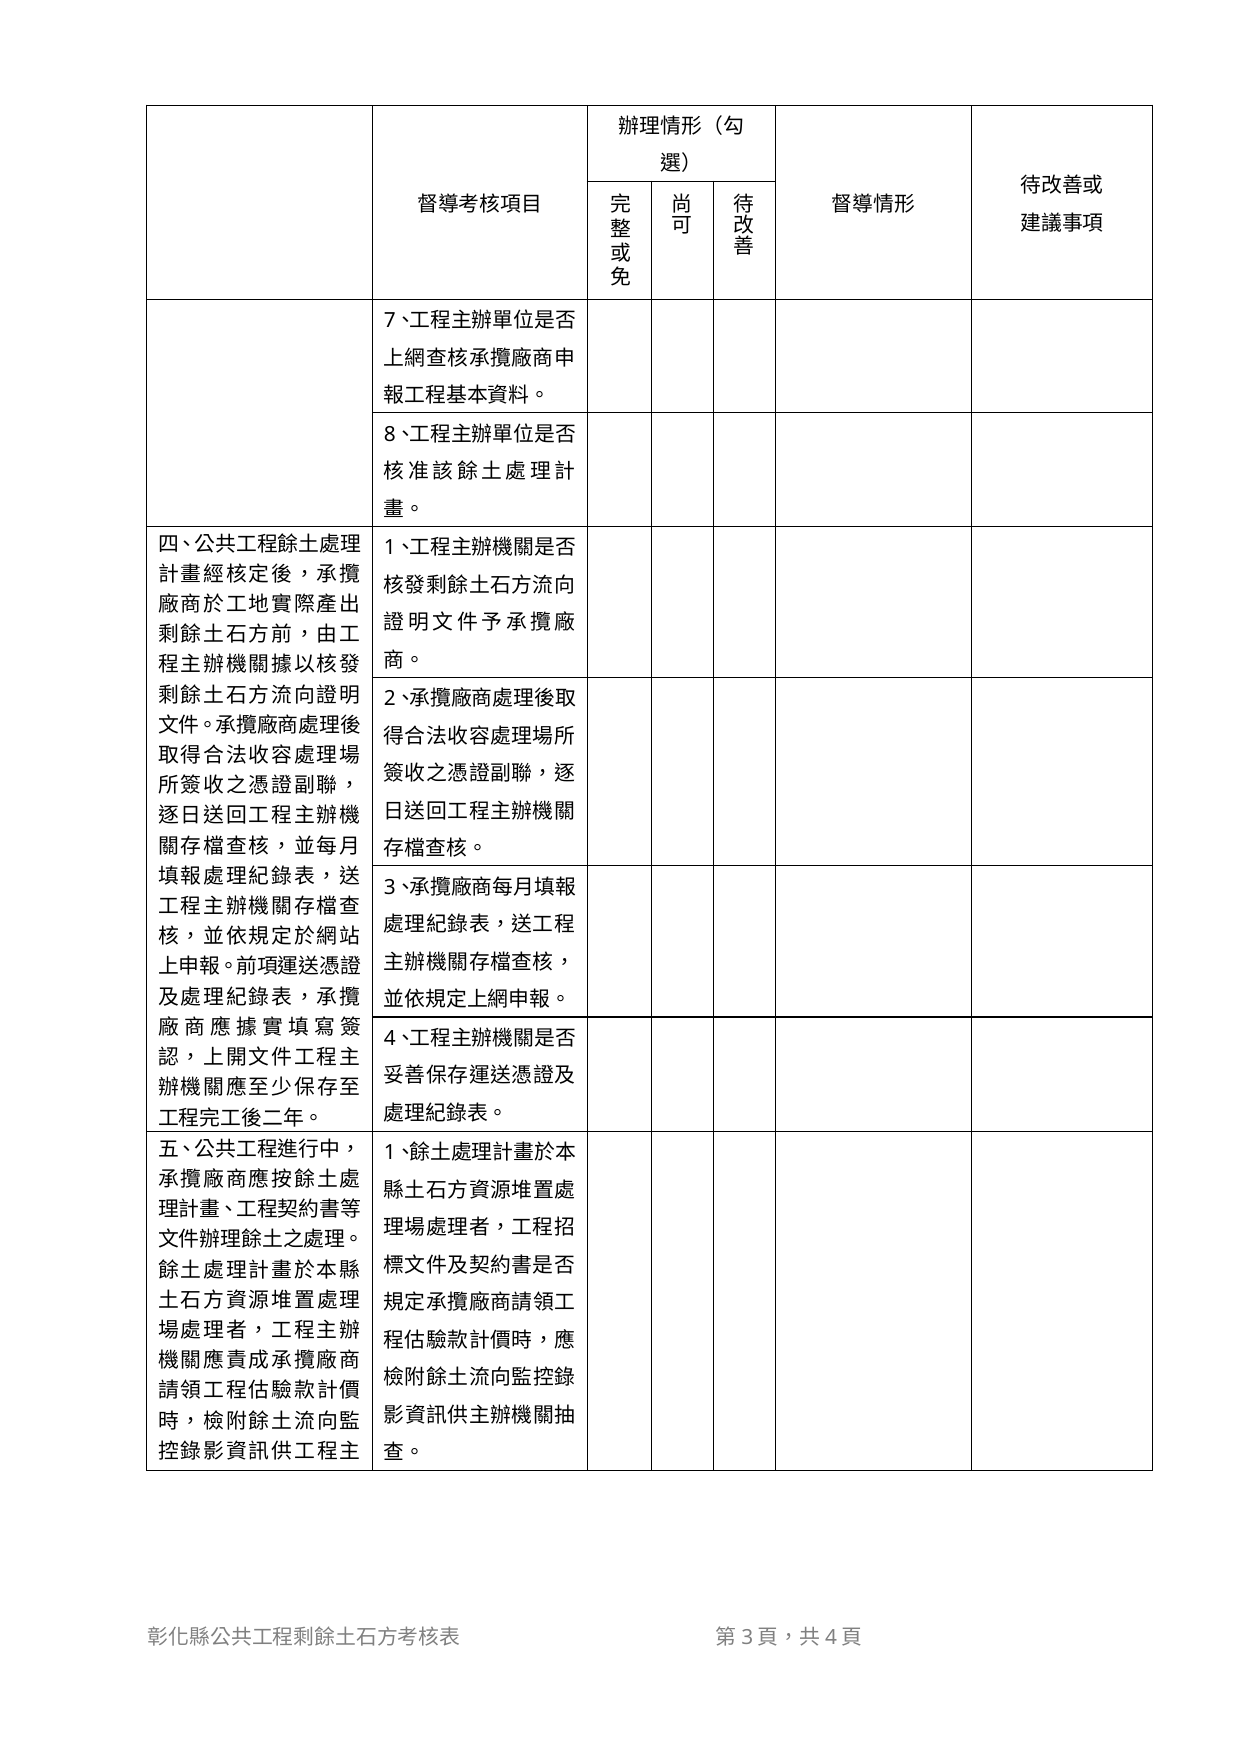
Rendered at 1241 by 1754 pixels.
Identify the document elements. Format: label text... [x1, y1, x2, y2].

table_cell [972, 1132, 1152, 1469]
table_cell 1、餘土處理計畫於本縣土石方資源堆置處理場處理者，工程招標文件及契約書是否規定承攬廠商請領工程估驗款計價時，應檢附餘土流向監控錄影資訊供主辦機關抽查。 [373, 1132, 587, 1469]
table_cell [972, 413, 1152, 526]
table_header 督導考核項目 [373, 106, 587, 299]
table_cell [776, 413, 971, 526]
table_cell 五、公共工程進行中，承攬廠商應按餘土處理計畫、工程契約書等文件辦理餘土之處理。餘土處理計畫於本縣土石方資源堆置處理場處理者，工程主辦機關應責成承攬廠商請領工程估驗款計價時，檢附餘土流向監控錄影資訊供工程主 [147, 1132, 372, 1469]
table_cell [776, 300, 971, 412]
table_cell [972, 527, 1152, 677]
table_cell [714, 678, 775, 865]
table_cell [972, 678, 1152, 865]
table_cell [714, 1018, 775, 1131]
table_cell [652, 678, 713, 865]
table_header [147, 106, 372, 299]
table_cell [972, 1018, 1152, 1131]
table_cell [588, 678, 651, 865]
table_header 督導情形 [776, 106, 971, 299]
table_cell [652, 866, 713, 1016]
table_cell [714, 1132, 775, 1469]
table_cell [588, 413, 651, 526]
table_cell [776, 866, 971, 1016]
table_cell [776, 1132, 971, 1469]
table_cell [714, 866, 775, 1016]
table_cell 4、工程主辦機關是否妥善保存運送憑證及處理紀錄表。 [373, 1018, 587, 1131]
table_cell 1、工程主辦機關是否核發剩餘土石方流向證明文件予承攬廠商。 [373, 527, 587, 677]
table_cell [714, 300, 775, 412]
table_cell [972, 300, 1152, 412]
table_cell [147, 300, 372, 526]
table_header 待改善或 建議事項 [972, 106, 1152, 299]
table_cell [588, 1132, 651, 1469]
table_cell 完整或免辦理 [588, 182, 651, 299]
table_cell [776, 1018, 971, 1131]
table_cell [776, 678, 971, 865]
table_header 辦理情形（勾選） [588, 106, 775, 181]
table_cell [776, 527, 971, 677]
table_cell 8、工程主辦單位是否核准該餘土處理計畫。 [373, 413, 587, 526]
table_cell [588, 1018, 651, 1131]
table_cell 2、承攬廠商處理後取得合法收容處理場所簽收之憑證副聯，逐日送回工程主辦機關存檔查核。 [373, 678, 587, 865]
table_cell 四、公共工程餘土處理計畫經核定後，承攬廠商於工地實際產出剩餘土石方前，由工程主辦機關據以核發剩餘土石方流向證明文件。承攬廠商處理後取得合法收容處理場所簽收之憑證副聯，逐日送回工程主辦機關存檔查核，並每月填報處理紀錄表，送工程主辦機關存檔查核，並依規定於網站上申報。前項運送憑證及處理紀錄表，承攬廠商應據實填寫簽認，上開文件工程主辦機關應至少保存至工程完工後二年。 [147, 527, 372, 1131]
table_cell 3、承攬廠商每月填報處理紀錄表，送工程主辦機關存檔查核，並依規定上網申報。 [373, 866, 587, 1016]
table_cell [652, 1132, 713, 1469]
table_cell [588, 300, 651, 412]
table_cell 尚可 [652, 182, 713, 299]
table_cell [714, 413, 775, 526]
table_cell [972, 866, 1152, 1016]
table_cell [652, 413, 713, 526]
table_cell [652, 300, 713, 412]
table_cell [588, 527, 651, 677]
table_cell [652, 1018, 713, 1131]
table_cell 7、工程主辦單位是否上網查核承攬廠商申報工程基本資料。 [373, 300, 587, 412]
table_cell [714, 527, 775, 677]
table_cell [588, 866, 651, 1016]
table_cell [652, 527, 713, 677]
table_cell 待改善 [714, 182, 775, 299]
